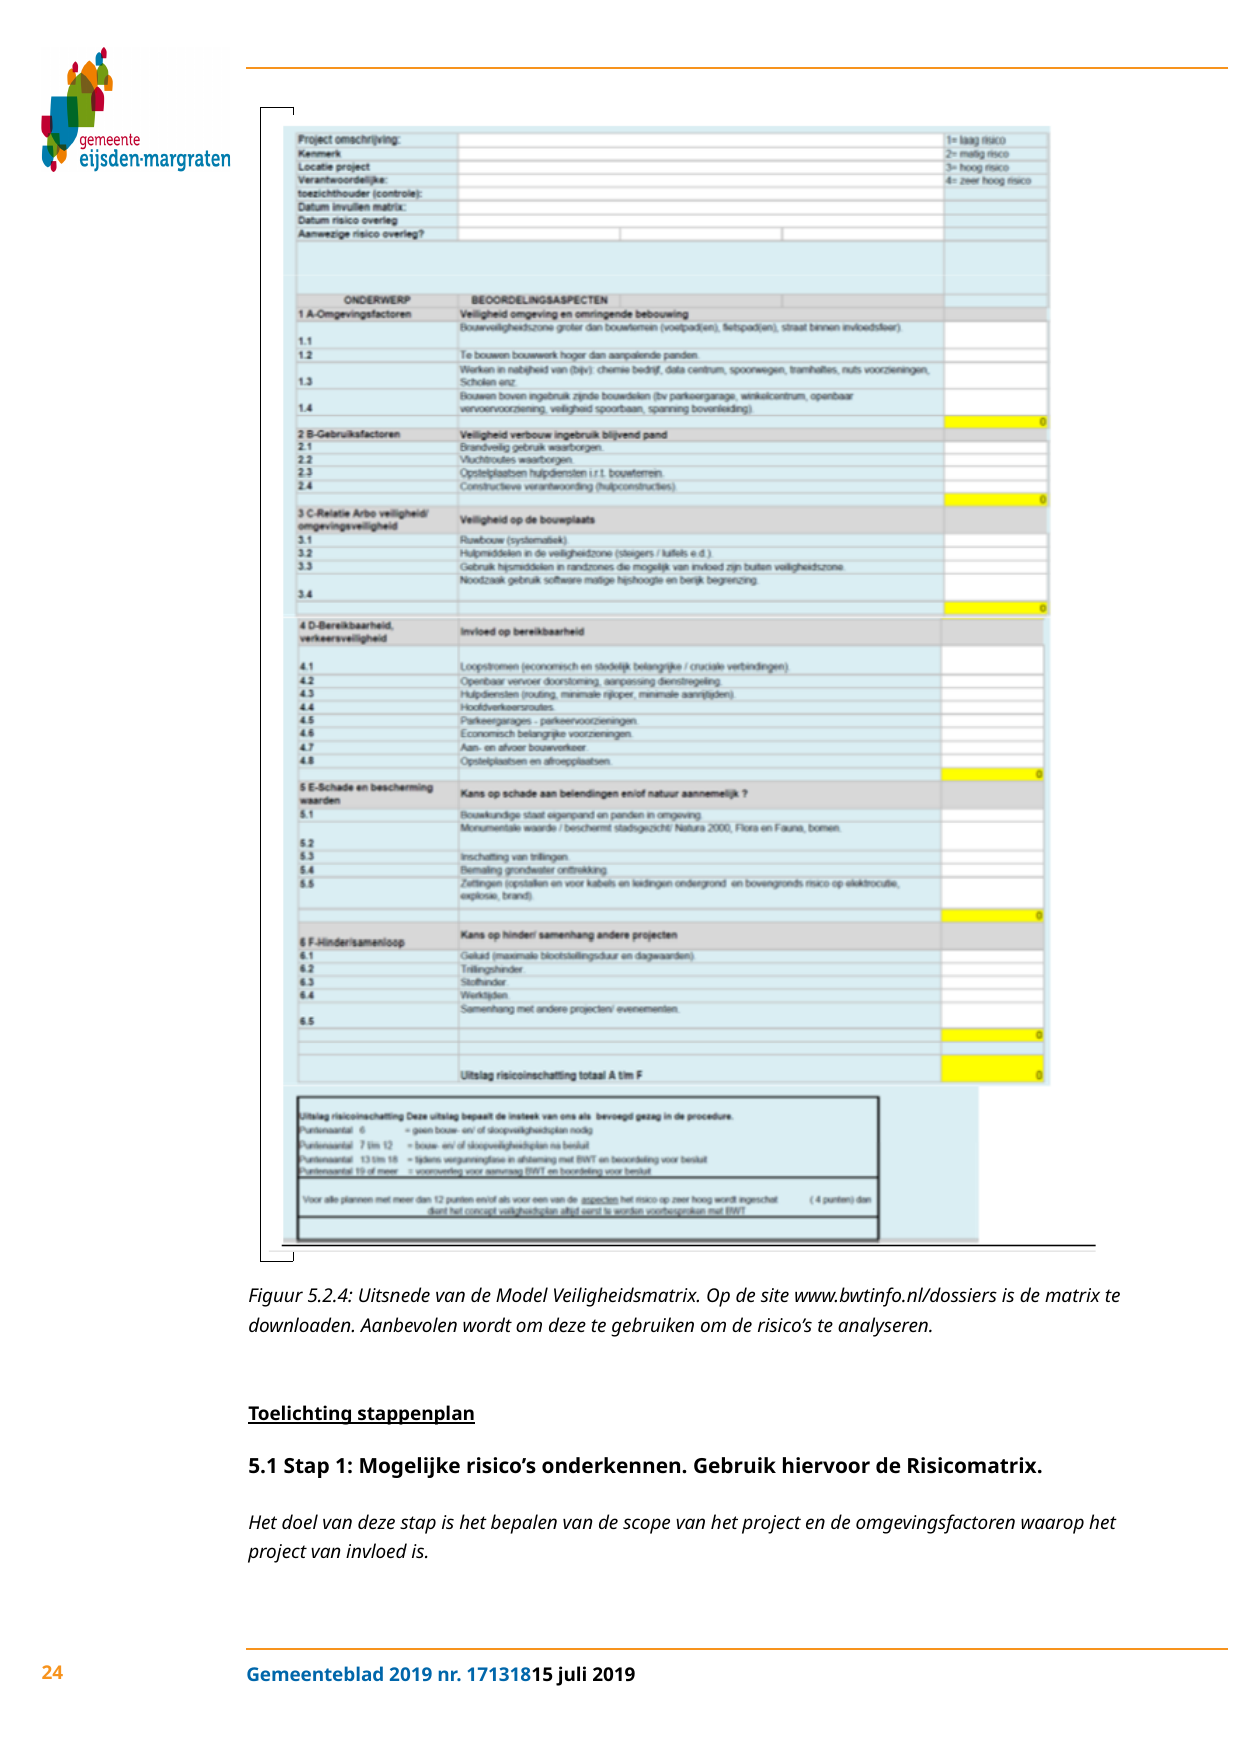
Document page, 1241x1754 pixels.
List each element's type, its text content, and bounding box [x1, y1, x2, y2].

text 5.1 Stap 1: Mogelijke risico’s onderkennen. Gebruik hiervoor de Risicomatrix. [248, 1451, 1152, 1479]
text Toelichting stappenplan [248, 1401, 1152, 1426]
picture [41, 47, 231, 172]
table_header Het doel van deze stap is het bepalen van de scope van het project en de omgevingsfactoren waarop het project van invloed is. [248, 1509, 1152, 1564]
text Figuur 5.2.4: Uitsnede van de Model Veiligheidsmatrix. Op de site www.bwtinfo.nl/dossiers is de matrix te downloaden. Aanbevolen wordt om deze te gebruiken om de risico’s te analyseren. [248, 1282, 1152, 1337]
picture [268, 115, 1096, 1252]
